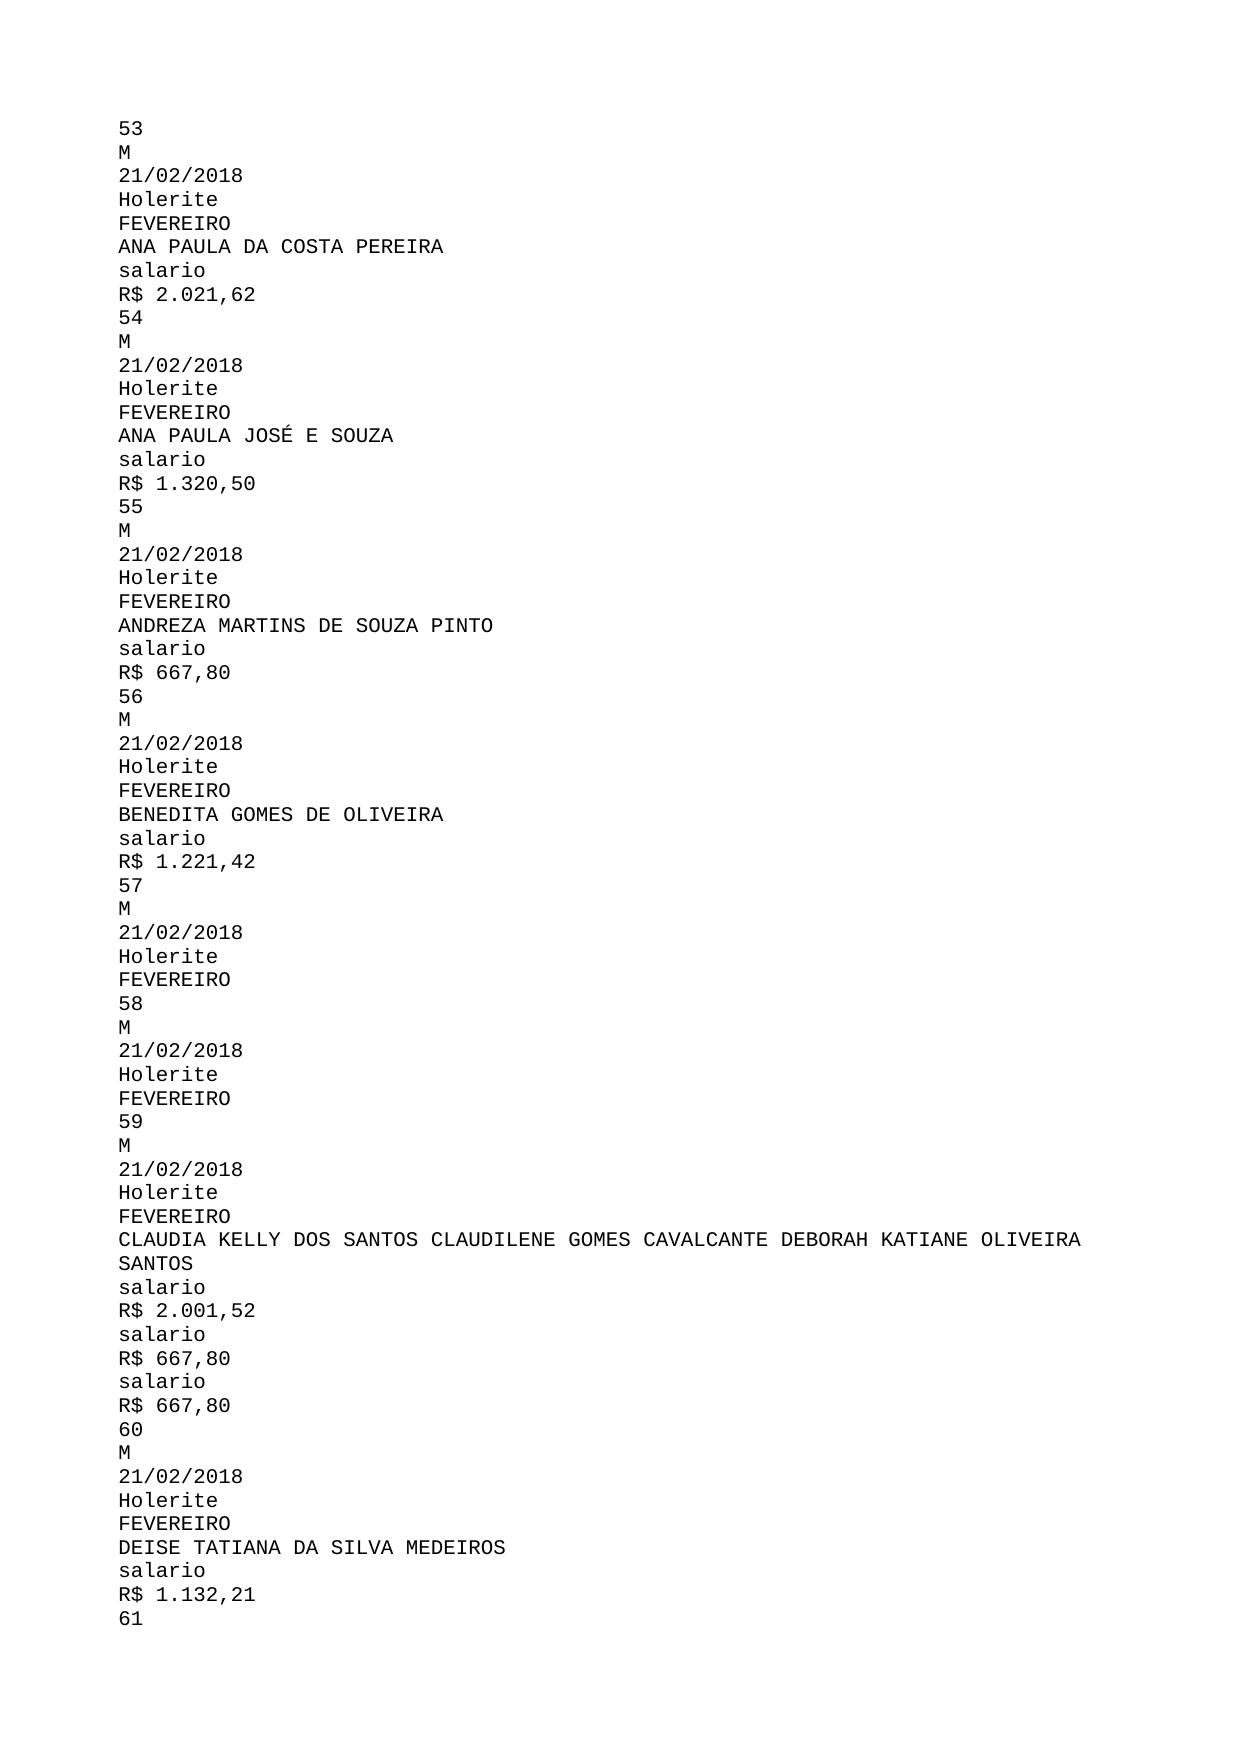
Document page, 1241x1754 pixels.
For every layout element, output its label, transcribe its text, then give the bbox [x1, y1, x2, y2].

text Holerite [118, 1182, 1122, 1206]
text R$ 2.021,62 [118, 284, 1122, 307]
text R$ 1.132,21 [118, 1584, 1122, 1608]
text BENEDITA GOMES DE OLIVEIRA [118, 804, 1122, 827]
text salario [118, 1324, 1122, 1348]
text 58 [118, 993, 1122, 1017]
text R$ 667,80 [118, 662, 1122, 686]
text 21/02/2018 [118, 1040, 1122, 1064]
text 59 [118, 1111, 1122, 1135]
text 60 [118, 1419, 1122, 1442]
text Holerite [118, 946, 1122, 969]
text M [118, 1017, 1122, 1040]
text FEVEREIRO [118, 1088, 1122, 1111]
text R$ 1.221,42 [118, 851, 1122, 875]
text FEVEREIRO [118, 780, 1122, 804]
text 21/02/2018 [118, 922, 1122, 946]
text salario [118, 827, 1122, 851]
text 21/02/2018 [118, 1158, 1122, 1182]
text CLAUDIA KELLY DOS SANTOS CLAUDILENE GOMES CAVALCANTE DEBORAH KATIANE OLIVEIRA SANTOS [118, 1229, 1122, 1277]
text M [118, 1442, 1122, 1466]
text DEISE TATIANA DA SILVA MEDEIROS [118, 1537, 1122, 1561]
text 53 [118, 118, 1122, 142]
text 21/02/2018 [118, 165, 1122, 189]
text Holerite [118, 567, 1122, 591]
text M [118, 331, 1122, 354]
text 54 [118, 307, 1122, 331]
text M [118, 520, 1122, 544]
text FEVEREIRO [118, 213, 1122, 236]
text FEVEREIRO [118, 591, 1122, 615]
text salario [118, 449, 1122, 473]
text salario [118, 638, 1122, 662]
text 56 [118, 686, 1122, 709]
text Holerite [118, 189, 1122, 213]
text Holerite [118, 757, 1122, 780]
text ANDREZA MARTINS DE SOUZA PINTO [118, 615, 1122, 638]
text R$ 667,80 [118, 1395, 1122, 1419]
text FEVEREIRO [118, 402, 1122, 426]
text salario [118, 1561, 1122, 1584]
text Holerite [118, 1489, 1122, 1513]
text FEVEREIRO [118, 1513, 1122, 1537]
text 21/02/2018 [118, 354, 1122, 378]
text salario [118, 260, 1122, 284]
text 57 [118, 875, 1122, 898]
text 61 [118, 1608, 1122, 1631]
text salario [118, 1277, 1122, 1300]
text 21/02/2018 [118, 1466, 1122, 1489]
text R$ 2.001,52 [118, 1300, 1122, 1324]
text M [118, 1135, 1122, 1158]
text FEVEREIRO [118, 969, 1122, 993]
text M [118, 898, 1122, 922]
text M [118, 709, 1122, 733]
text M [118, 142, 1122, 165]
text ANA PAULA JOSÉ E SOUZA [118, 426, 1122, 449]
text Holerite [118, 1064, 1122, 1088]
text R$ 1.320,50 [118, 473, 1122, 496]
text 21/02/2018 [118, 733, 1122, 757]
text 21/02/2018 [118, 544, 1122, 567]
text salario [118, 1371, 1122, 1395]
text ANA PAULA DA COSTA PEREIRA [118, 236, 1122, 260]
text FEVEREIRO [118, 1206, 1122, 1229]
text 55 [118, 496, 1122, 520]
text Holerite [118, 378, 1122, 402]
text R$ 667,80 [118, 1348, 1122, 1371]
